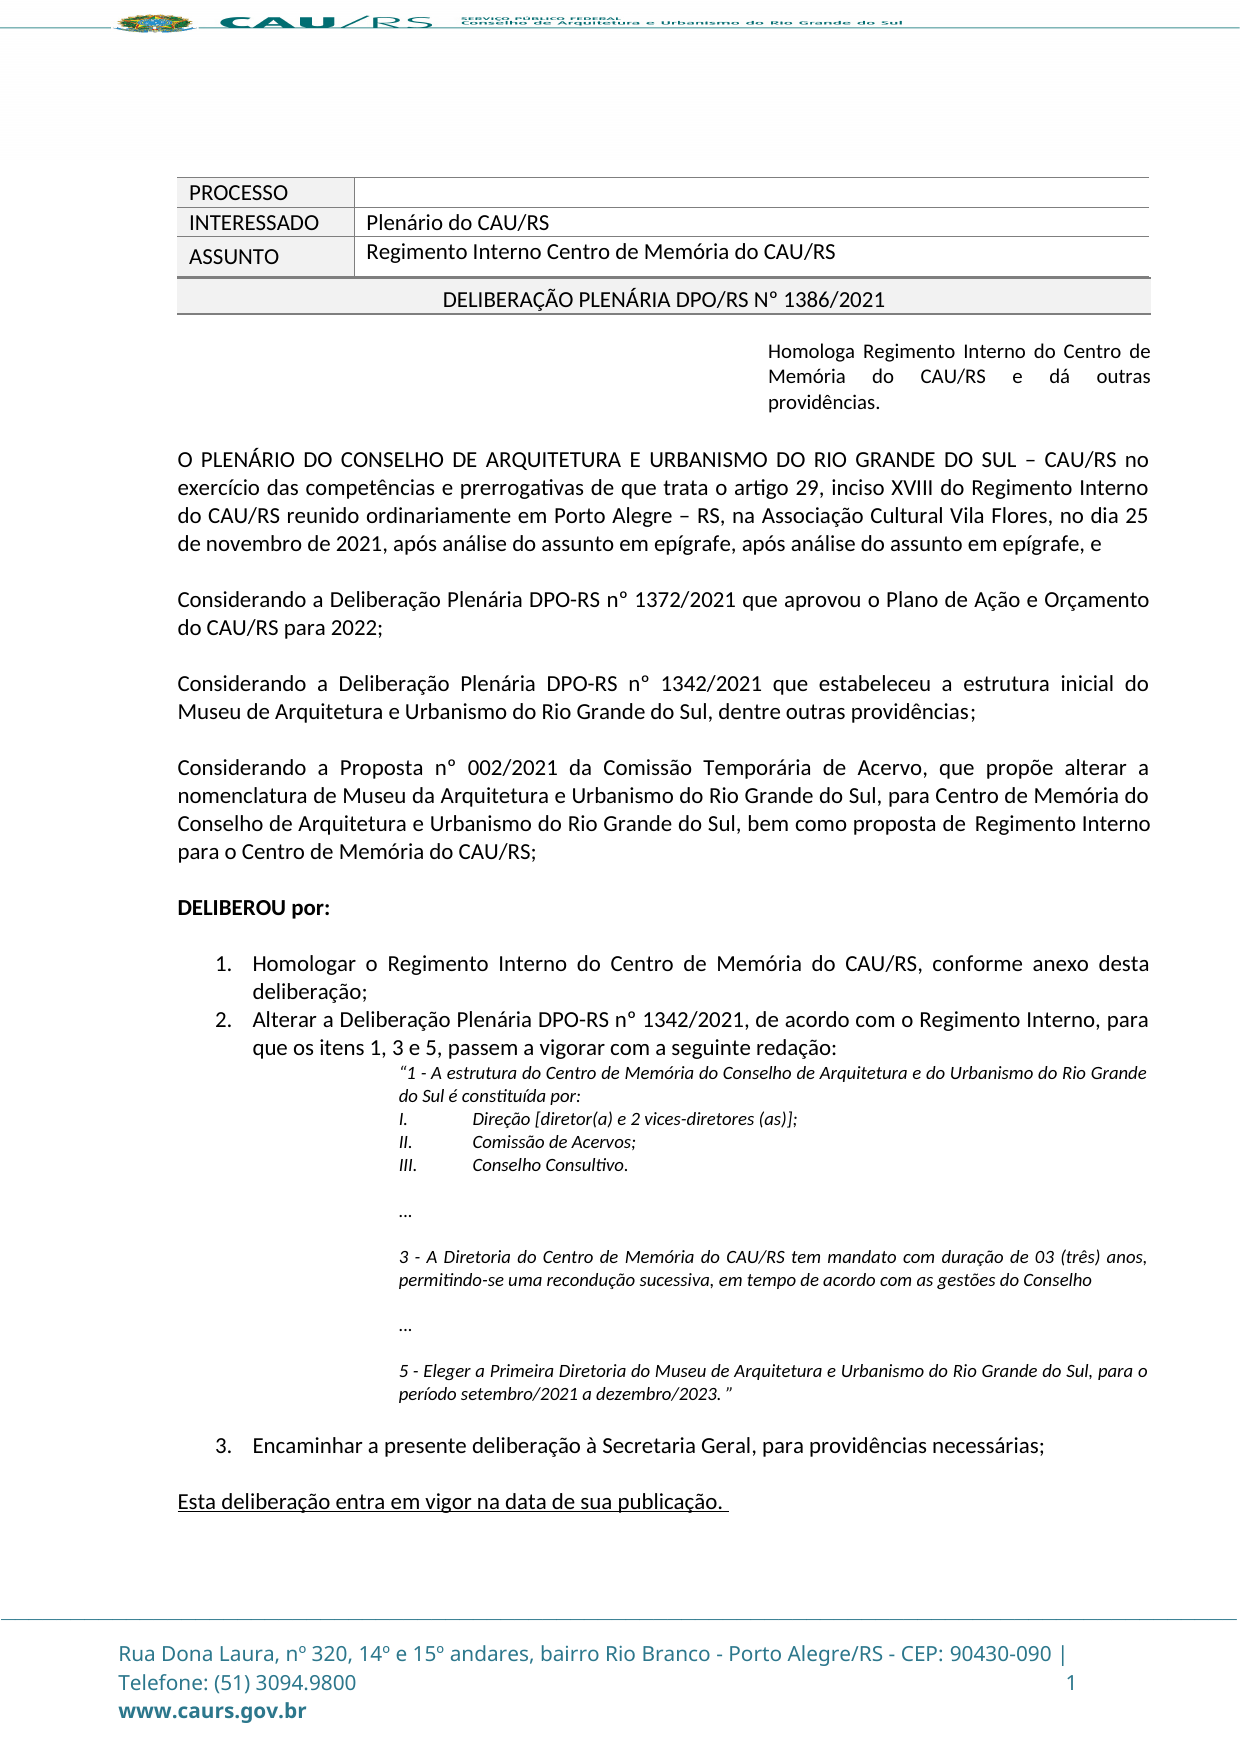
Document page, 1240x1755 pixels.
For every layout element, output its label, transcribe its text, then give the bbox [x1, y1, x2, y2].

list 5 - Eleger a Primeira Diretoria do Museu de Arquitetura e Urbanismo do Rio Grande do Sul, para o período setembro/2021 a dezembro/2023. ” [398, 1359, 1151, 1405]
list ... [398, 1314, 1151, 1337]
list Encaminhar a presente deliberação à Secretaria Geral, para providências necessárias; [215, 1431, 1151, 1459]
text Considerando a Deliberação Plenária DPO-RS nº 1372/2021 que aprovou o Plano de Ação e Orçamento do CAU/RS para 2022; [177, 585, 1151, 641]
table_cell Plenário do CAU/RS [355, 208, 1149, 236]
list Alterar a Deliberação Plenária DPO-RS nº 1342/2021, de acordo com o Regimento Interno, para que os itens 1, 3 e 5, passem a vigorar com a seguinte redação: [215, 1006, 1151, 1062]
table_cell Regimento Interno Centro de Memória do CAU/RS [355, 237, 1149, 276]
list III. Conselho Consultivo. [398, 1153, 1151, 1176]
list “1 - A estrutura do Centro de Memória do Conselho de Arquitetura e do Urbanismo do Rio Grande do Sul é constituída por: [398, 1062, 1151, 1107]
list II. Comissão de Acervos; [398, 1130, 1151, 1153]
table_cell INTERESSADO [177, 208, 354, 236]
table_header [355, 178, 1149, 207]
list ... [398, 1199, 1151, 1222]
list Homologar o Regimento Interno do Centro de Memória do CAU/RS, conforme anexo desta deliberação; [215, 949, 1151, 1006]
list 3 - A Diretoria do Centro de Memória do CAU/RS tem mandato com duração de 03 (três) anos, permitindo-se uma recondução sucessiva, em tempo de acordo com as gestões do Conselho [398, 1245, 1151, 1291]
text Homologa Regimento Interno do Centro de Memória do CAU/RS e dá outras providências. [768, 338, 1151, 414]
text DELIBEROU por: [177, 893, 1151, 921]
text Considerando a Deliberação Plenária DPO-RS nº 1342/2021 que estabeleceu a estrutura inicial do Museu de Arquitetura e Urbanismo do Rio Grande do Sul, dentre outras providências; [177, 669, 1151, 725]
text DELIBERAÇÃO PLENÁRIA DPO/RS Nº 1386/2021 [177, 279, 1151, 313]
list Esta deliberação entra em vigor na data de sua publicação. [177, 1487, 1151, 1515]
table_cell ASSUNTO [177, 237, 354, 276]
table_header PROCESSO [177, 178, 354, 207]
text O PLENÁRIO DO CONSELHO DE ARQUITETURA E URBANISMO DO RIO GRANDE DO SUL – CAU/RS no exercício das competências e prerrogativas de que trata o artigo 29, inciso XVIII do Regimento Interno do CAU/RS reunido ordinariamente em Porto Alegre – RS, na Associação Cultural Vila Flores, no dia 25 de novembro de 2021, após análise do assunto em epígrafe, após análise do assunto em epígrafe, e [177, 445, 1151, 557]
text Considerando a Proposta nº 002/2021 da Comissão Temporária de Acervo, que propõe alterar a nomenclatura de Museu da Arquitetura e Urbanismo do Rio Grande do Sul, para Centro de Memória do Conselho de Arquitetura e Urbanismo do Rio Grande do Sul, bem como proposta de Regimento Interno para o Centro de Memória do CAU/RS; [177, 753, 1151, 865]
list I. Direção [diretor(a) e 2 vices-diretores (as)]; [398, 1107, 1151, 1130]
